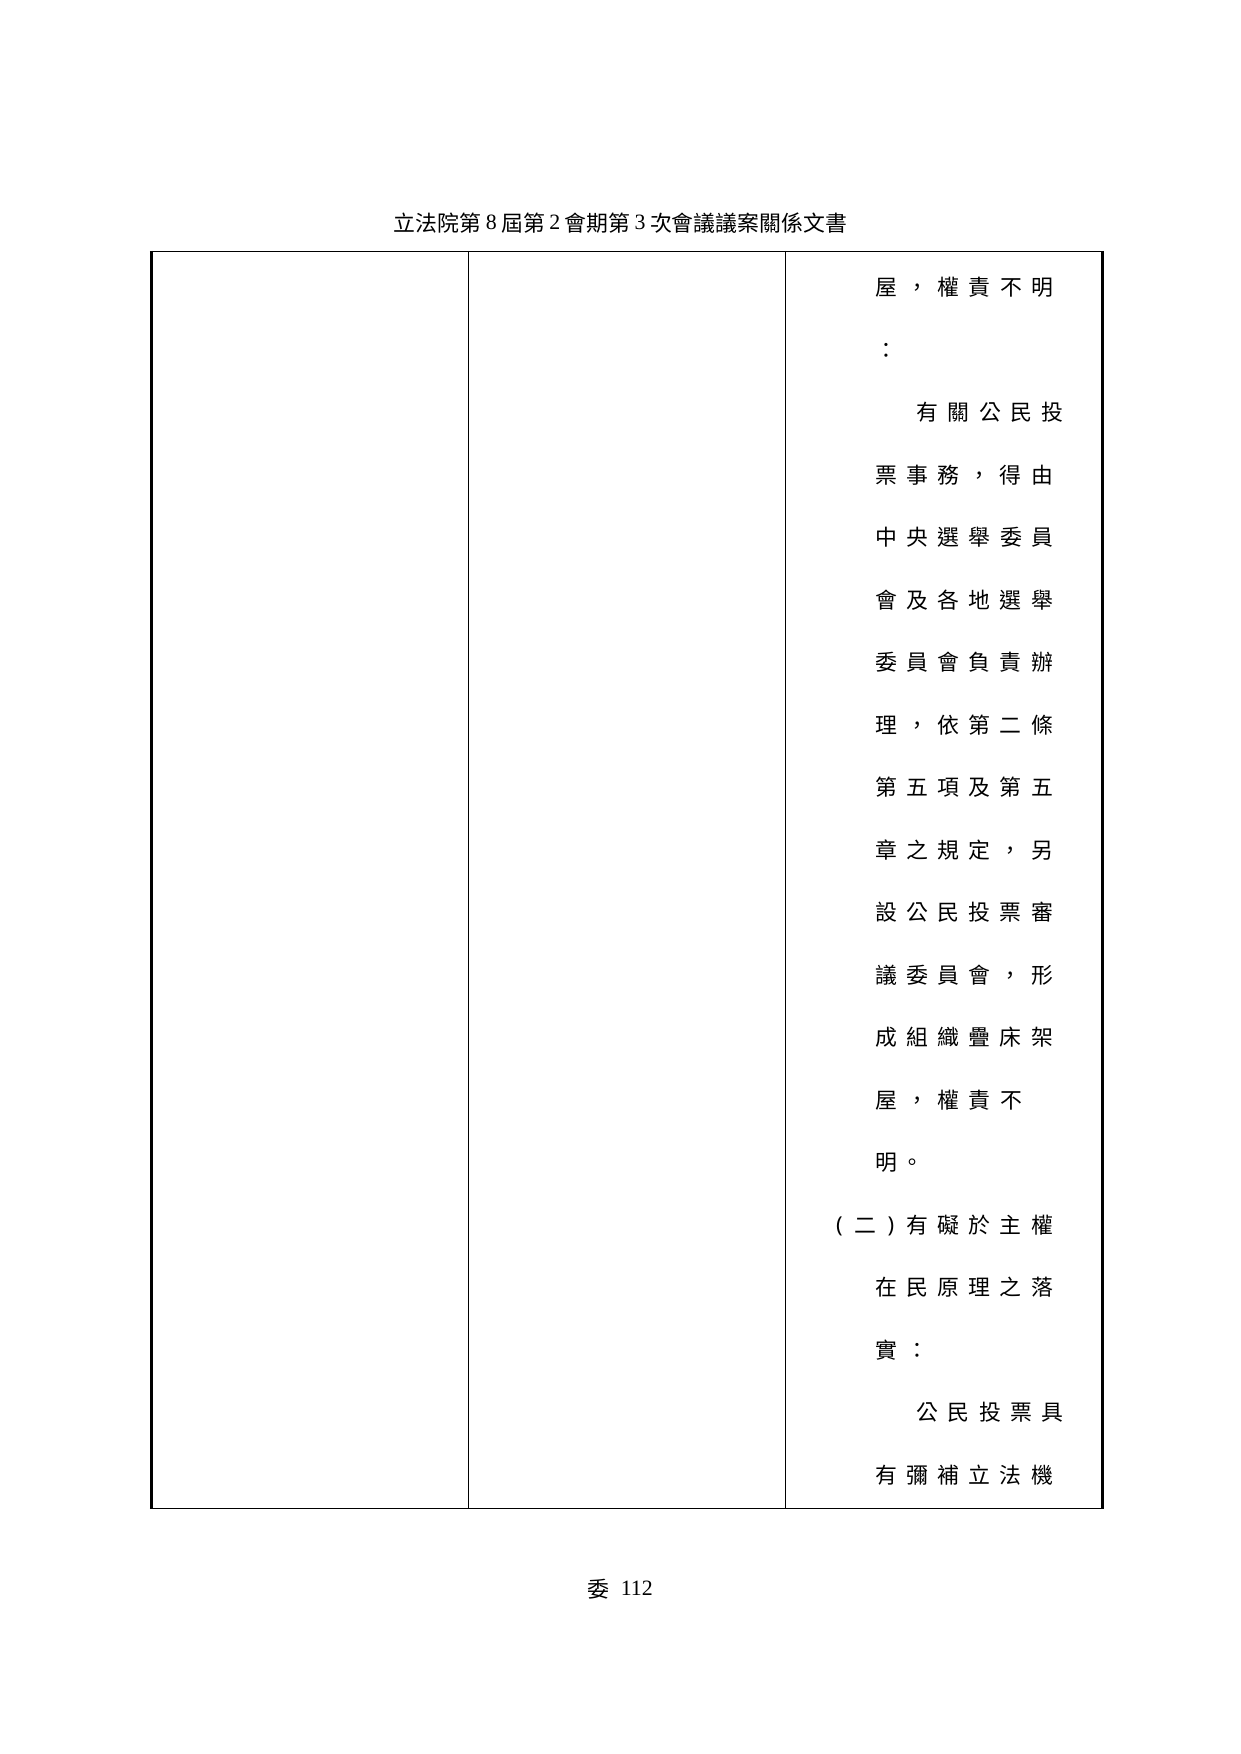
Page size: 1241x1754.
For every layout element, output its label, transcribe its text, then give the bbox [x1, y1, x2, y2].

table_cell [469, 252, 785, 1508]
table_cell [153, 252, 468, 1508]
table_cell 屋，權責不明： 有關公民投票事務，得由中央選舉委員會及各地選舉委員會負責辦理，依第二條第五項及第五章之規定，另設公民投票審議委員會，形成組織疊床架屋，權責不明。 (二)有礙於主權在民原理之落實： 公民投票具有彌補立法機 [786, 252, 1101, 1508]
